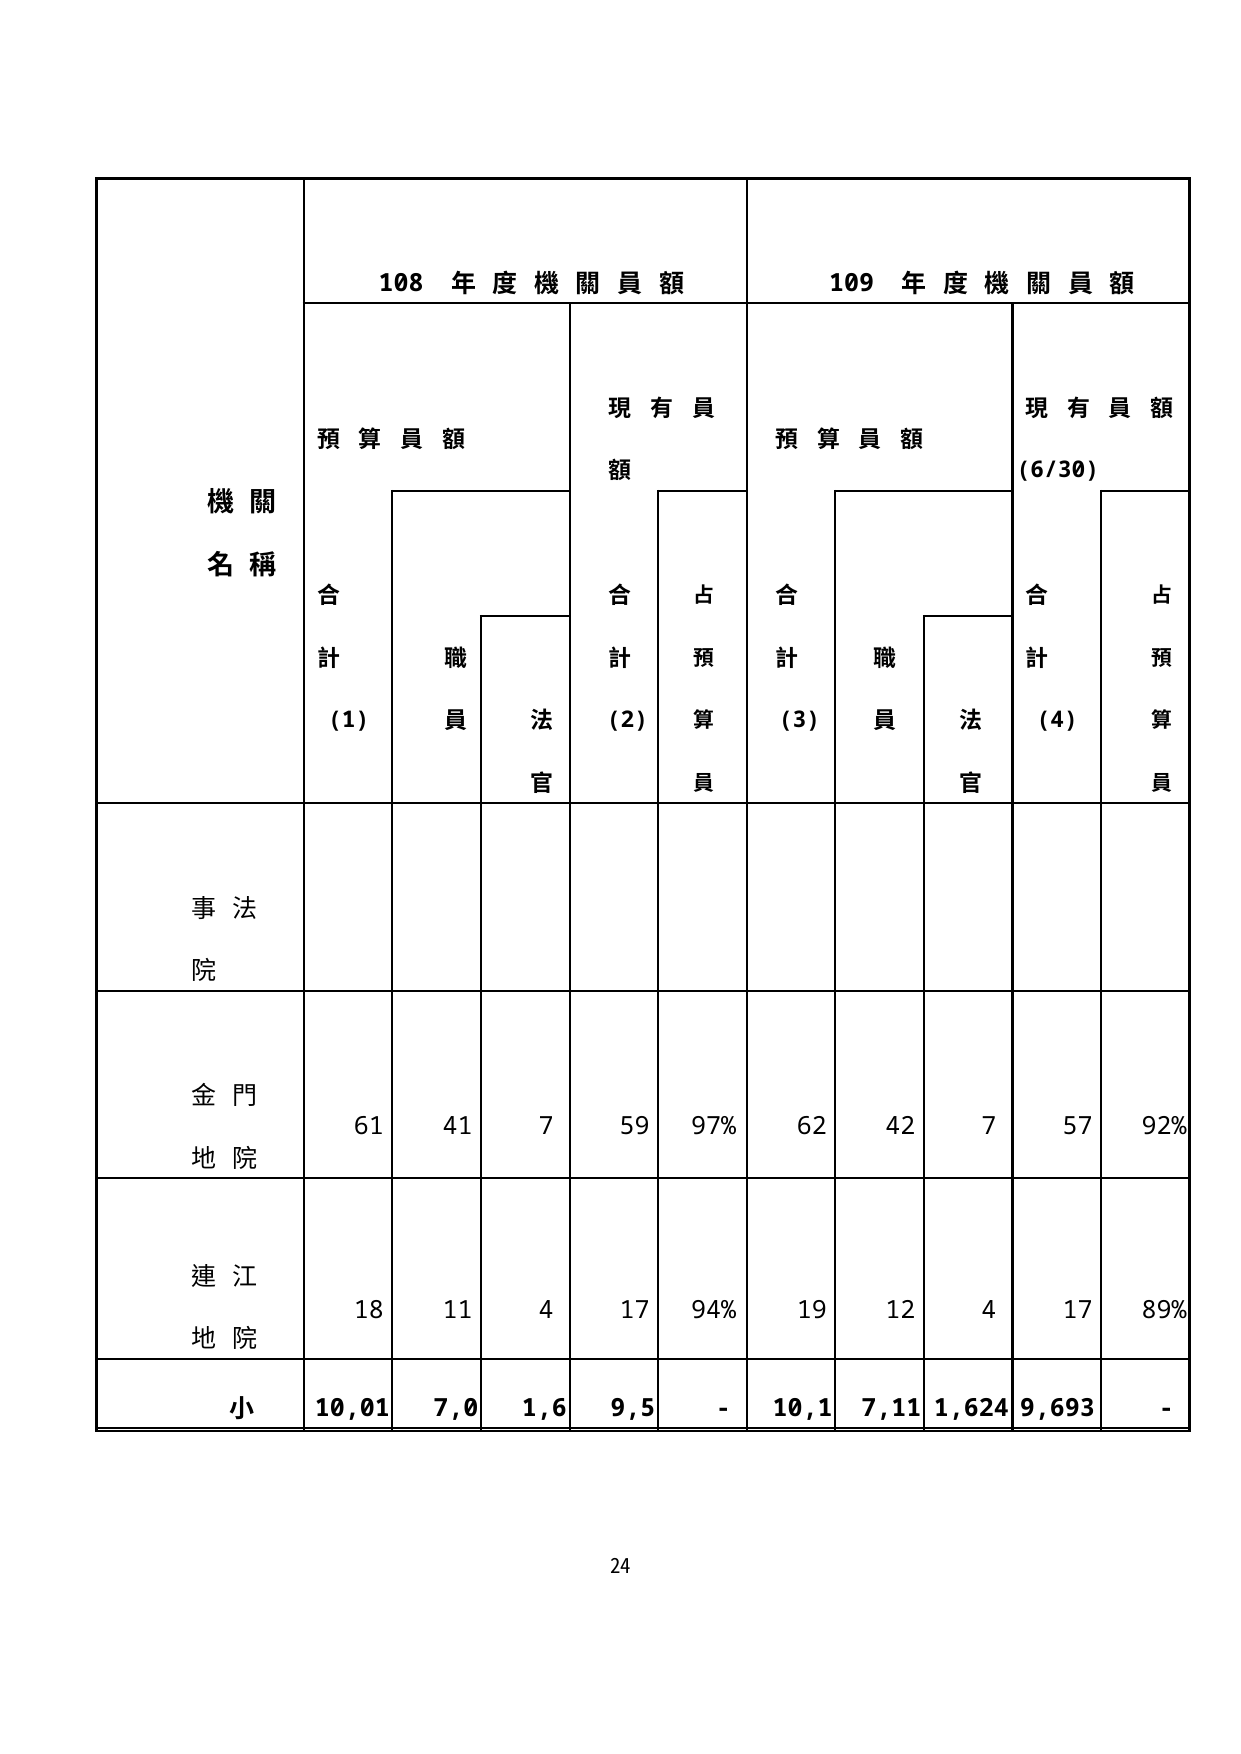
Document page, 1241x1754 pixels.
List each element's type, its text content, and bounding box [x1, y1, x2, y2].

table_cell 9,693 [1014, 1360, 1100, 1427]
table_cell - [1102, 1360, 1188, 1427]
table_cell 94% [659, 1179, 746, 1357]
table_cell 法官 [482, 617, 569, 802]
table_cell [1102, 804, 1188, 990]
table_cell 預算員額 [305, 304, 569, 490]
table_cell 57 [1014, 992, 1100, 1177]
table_cell 現有員額 [571, 304, 746, 490]
table_cell 19 [748, 1179, 834, 1357]
table_cell 97% [659, 992, 746, 1177]
table_header 機關名稱 [98, 180, 303, 802]
table_cell 17 [1014, 1179, 1100, 1357]
table_cell 92% [1102, 992, 1188, 1177]
table_cell 金門地院 [98, 992, 303, 1177]
table_cell 法官 [925, 617, 1011, 802]
table_cell 現有員額(6/30) [1014, 304, 1188, 490]
table_cell 占預算員額比率 (2)/(1) [659, 492, 746, 802]
table_cell 42 [836, 992, 923, 1177]
table_cell [925, 804, 1011, 990]
table_cell 7,11 [836, 1360, 923, 1427]
table_cell 職員 [836, 492, 924, 802]
table_cell - [659, 1360, 746, 1427]
table_cell [305, 804, 391, 990]
table_cell 4 [482, 1179, 569, 1357]
table_cell 7 [482, 992, 569, 1177]
table_cell 小 [98, 1360, 303, 1427]
table_cell 10,1 [748, 1360, 834, 1427]
table_cell 18 [305, 1179, 391, 1357]
table_cell 11 [393, 1179, 480, 1357]
table_cell 4 [925, 1179, 1011, 1357]
table_cell 10,01 [305, 1360, 391, 1427]
table_cell 17 [571, 1179, 657, 1357]
table_cell 合計 (1) [305, 490, 391, 802]
table_cell 占預算員額比率 (4)/(3) [1102, 492, 1188, 802]
table_cell 連江地院 [98, 1179, 303, 1357]
table_cell 59 [571, 992, 657, 1177]
table_cell 12 [836, 1179, 923, 1357]
table_cell 61 [305, 992, 391, 1177]
table_cell 7 [925, 992, 1011, 1177]
table_cell 62 [748, 992, 834, 1177]
table_cell [924, 492, 1011, 615]
table_cell [482, 804, 569, 990]
table_cell 7,0 [393, 1360, 480, 1427]
table_cell 9,5 [571, 1360, 657, 1427]
table_cell [659, 804, 746, 990]
table_cell [571, 804, 657, 990]
table_header 109年度機關員額 [748, 180, 1188, 302]
table_cell 1,6 [482, 1360, 569, 1427]
table_cell 事法院 [98, 804, 303, 990]
table_cell [836, 804, 923, 990]
table_cell 職員 [393, 492, 481, 802]
table_cell [393, 804, 480, 990]
table_cell [1014, 804, 1100, 990]
table_cell 預算員額 [748, 304, 1011, 490]
table_cell 合計 (3) [748, 490, 834, 802]
table_cell 41 [393, 992, 480, 1177]
table_cell [481, 492, 569, 615]
table_cell 89% [1102, 1179, 1188, 1357]
table_cell 合計 (2) [571, 490, 657, 802]
table_cell [748, 804, 834, 990]
table_cell 合計 (4) [1014, 490, 1100, 802]
table_cell 1,624 [925, 1360, 1011, 1427]
table_header 108年度機關員額 [305, 180, 746, 302]
